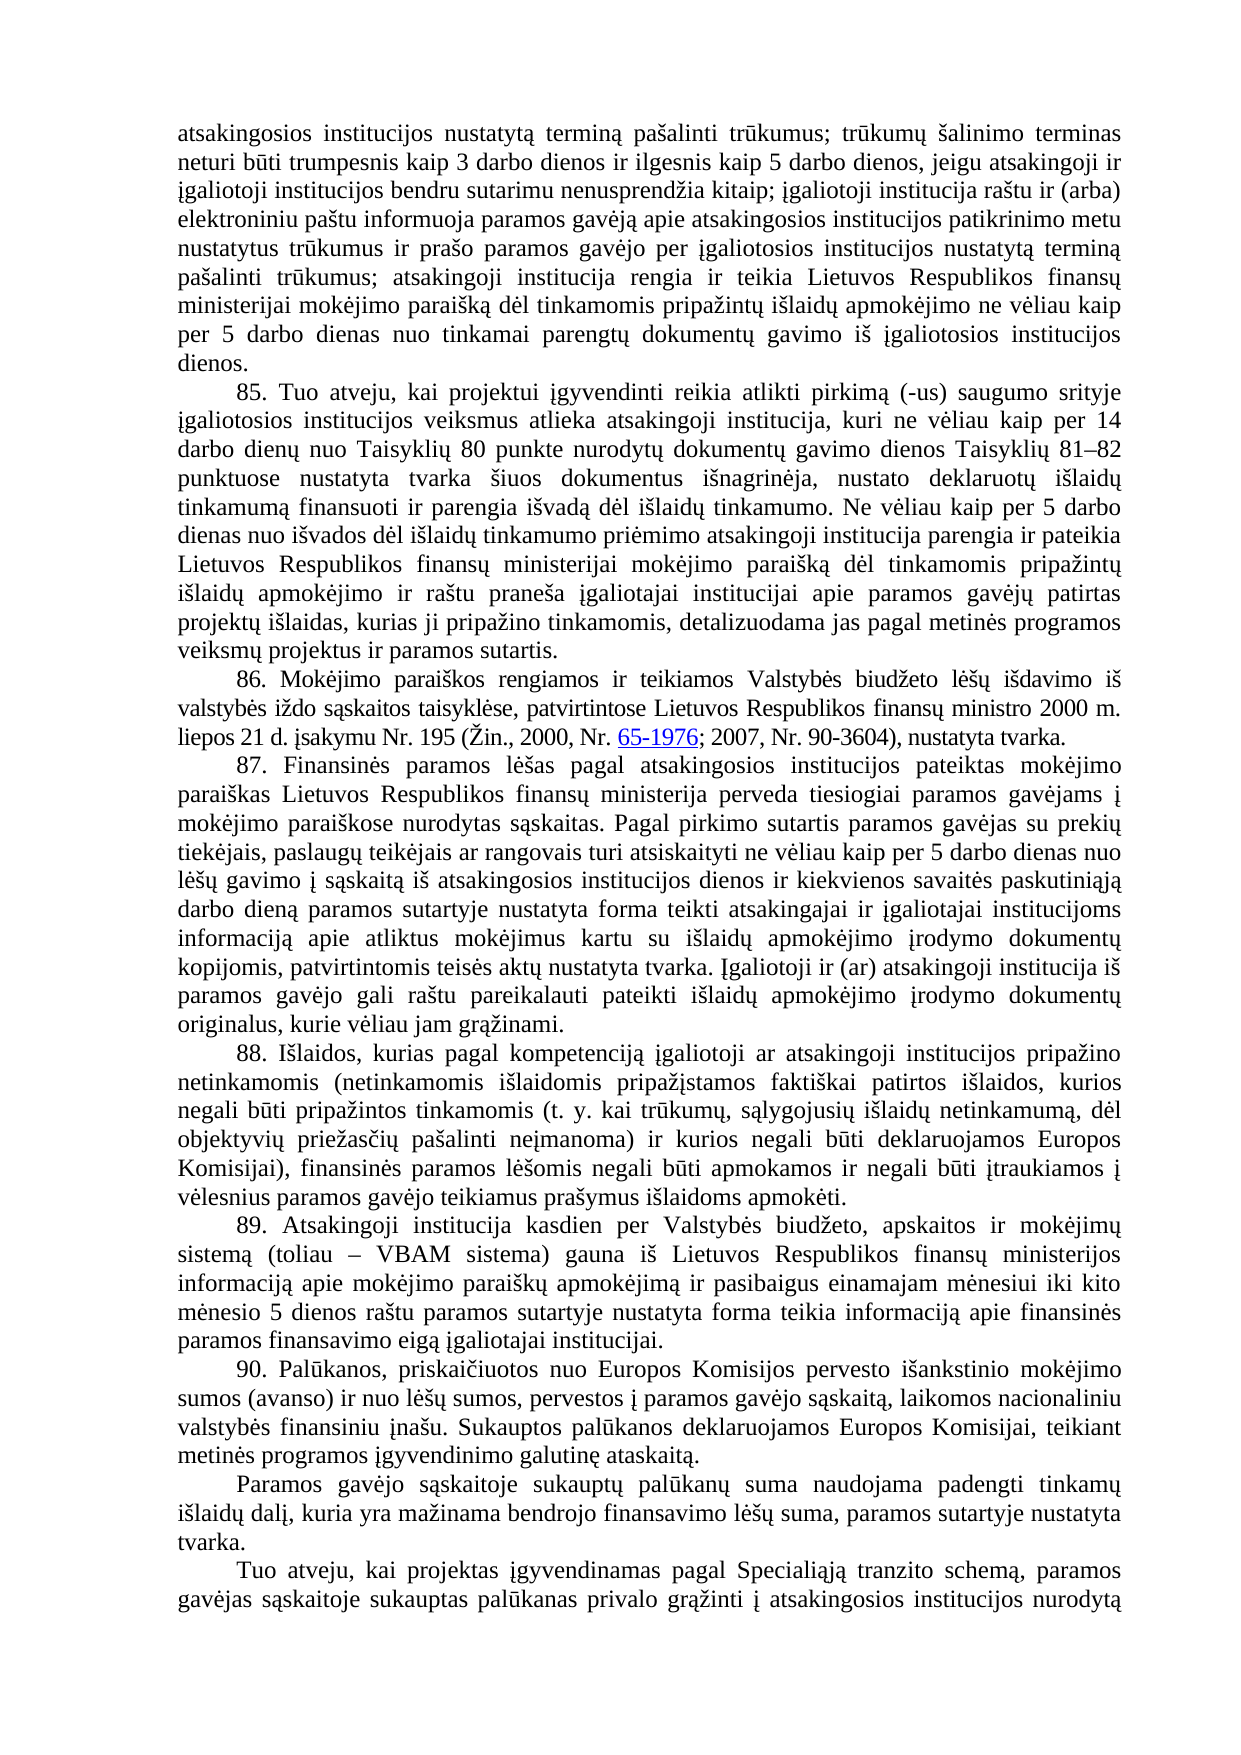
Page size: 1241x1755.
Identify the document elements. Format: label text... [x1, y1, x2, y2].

text Tuo atveju, kai projektas įgyvendinamas pagal Specialiąją tranzito schemą, paramos gavėjas sąskaitoje sukauptas palūkanas privalo grąžinti į atsakingosios institucijos nurodytą [177, 1556, 1122, 1613]
text Paramos gavėjo sąskaitoje sukauptų palūkanų suma naudojama padengti tinkamų išlaidų dalį, kuria yra mažinama bendrojo finansavimo lėšų suma, paramos sutartyje nustatyta tvarka. [177, 1469, 1122, 1556]
text 85. Tuo atveju, kai projektui įgyvendinti reikia atlikti pirkimą (-us) saugumo srityje įgaliotosios institucijos veiksmus atlieka atsakingoji institucija, kuri ne vėliau kaip per 14 darbo dienų nuo Taisyklių 80 punkte nurodytų dokumentų gavimo dienos Taisyklių 81–82 punktuose nustatyta tvarka šiuos dokumentus išnagrinėja, nustato deklaruotų išlaidų tinkamumą finansuoti ir parengia išvadą dėl išlaidų tinkamumo. Ne vėliau kaip per 5 darbo dienas nuo išvados dėl išlaidų tinkamumo priėmimo atsakingoji institucija parengia ir pateikia Lietuvos Respublikos finansų ministerijai mokėjimo paraišką dėl tinkamomis pripažintų išlaidų apmokėjimo ir raštu praneša įgaliotajai institucijai apie paramos gavėjų patirtas projektų išlaidas, kurias ji pripažino tinkamomis, detalizuodama jas pagal metinės programos veiksmų projektus ir paramos sutartis. [177, 377, 1122, 664]
text 89. Atsakingoji institucija kasdien per Valstybės biudžeto, apskaitos ir mokėjimų sistemą (toliau – VBAM sistema) gauna iš Lietuvos Respublikos finansų ministerijos informaciją apie mokėjimo paraiškų apmokėjimą ir pasibaigus einamajam mėnesiui iki kito mėnesio 5 dienos raštu paramos sutartyje nustatyta forma teikia informaciją apie finansinės paramos finansavimo eigą įgaliotajai institucijai. [177, 1211, 1122, 1354]
text 90. Palūkanos, priskaičiuotos nuo Europos Komisijos pervesto išankstinio mokėjimo sumos (avanso) ir nuo lėšų sumos, pervestos į paramos gavėjo sąskaitą, laikomos nacionaliniu valstybės finansiniu įnašu. Sukauptos palūkanos deklaruojamos Europos Komisijai, teikiant metinės programos įgyvendinimo galutinę ataskaitą. [177, 1354, 1122, 1469]
text atsakingosios institucijos nustatytą terminą pašalinti trūkumus; trūkumų šalinimo terminas neturi būti trumpesnis kaip 3 darbo dienos ir ilgesnis kaip 5 darbo dienos, jeigu atsakingoji ir įgaliotoji institucijos bendru sutarimu nenusprendžia kitaip; įgaliotoji institucija raštu ir (arba) elektroniniu paštu informuoja paramos gavėją apie atsakingosios institucijos patikrinimo metu nustatytus trūkumus ir prašo paramos gavėjo per įgaliotosios institucijos nustatytą terminą pašalinti trūkumus; atsakingoji institucija rengia ir teikia Lietuvos Respublikos finansų ministerijai mokėjimo paraišką dėl tinkamomis pripažintų išlaidų apmokėjimo ne vėliau kaip per 5 darbo dienas nuo tinkamai parengtų dokumentų gavimo iš įgaliotosios institucijos dienos. [177, 118, 1122, 377]
text 88. Išlaidos, kurias pagal kompetenciją įgaliotoji ar atsakingoji institucijos pripažino netinkamomis (netinkamomis išlaidomis pripažįstamos faktiškai patirtos išlaidos, kurios negali būti pripažintos tinkamomis (t. y. kai trūkumų, sąlygojusių išlaidų netinkamumą, dėl objektyvių priežasčių pašalinti neįmanoma) ir kurios negali būti deklaruojamos Europos Komisijai), finansinės paramos lėšomis negali būti apmokamos ir negali būti įtraukiamos į vėlesnius paramos gavėjo teikiamus prašymus išlaidoms apmokėti. [177, 1038, 1122, 1211]
text 87. Finansinės paramos lėšas pagal atsakingosios institucijos pateiktas mokėjimo paraiškas Lietuvos Respublikos finansų ministerija perveda tiesiogiai paramos gavėjams į mokėjimo paraiškose nurodytas sąskaitas. Pagal pirkimo sutartis paramos gavėjas su prekių tiekėjais, paslaugų teikėjais ar rangovais turi atsiskaityti ne vėliau kaip per 5 darbo dienas nuo lėšų gavimo į sąskaitą iš atsakingosios institucijos dienos ir kiekvienos savaitės paskutiniąją darbo dieną paramos sutartyje nustatyta forma teikti atsakingajai ir įgaliotajai institucijoms informaciją apie atliktus mokėjimus kartu su išlaidų apmokėjimo įrodymo dokumentų kopijomis, patvirtintomis teisės aktų nustatyta tvarka. Įgaliotoji ir (ar) atsakingoji institucija iš paramos gavėjo gali raštu pareikalauti pateikti išlaidų apmokėjimo įrodymo dokumentų originalus, kurie vėliau jam grąžinami. [177, 751, 1122, 1038]
text 86. Mokėjimo paraiškos rengiamos ir teikiamos Valstybės biudžeto lėšų išdavimo iš valstybės iždo sąskaitos taisyklėse, patvirtintose Lietuvos Respublikos finansų ministro 2000 m. liepos 21 d. įsakymu Nr. 195 (Žin., 2000, Nr. 65-1976; 2007, Nr. 90-3604), nustatyta tvarka. [177, 664, 1122, 751]
